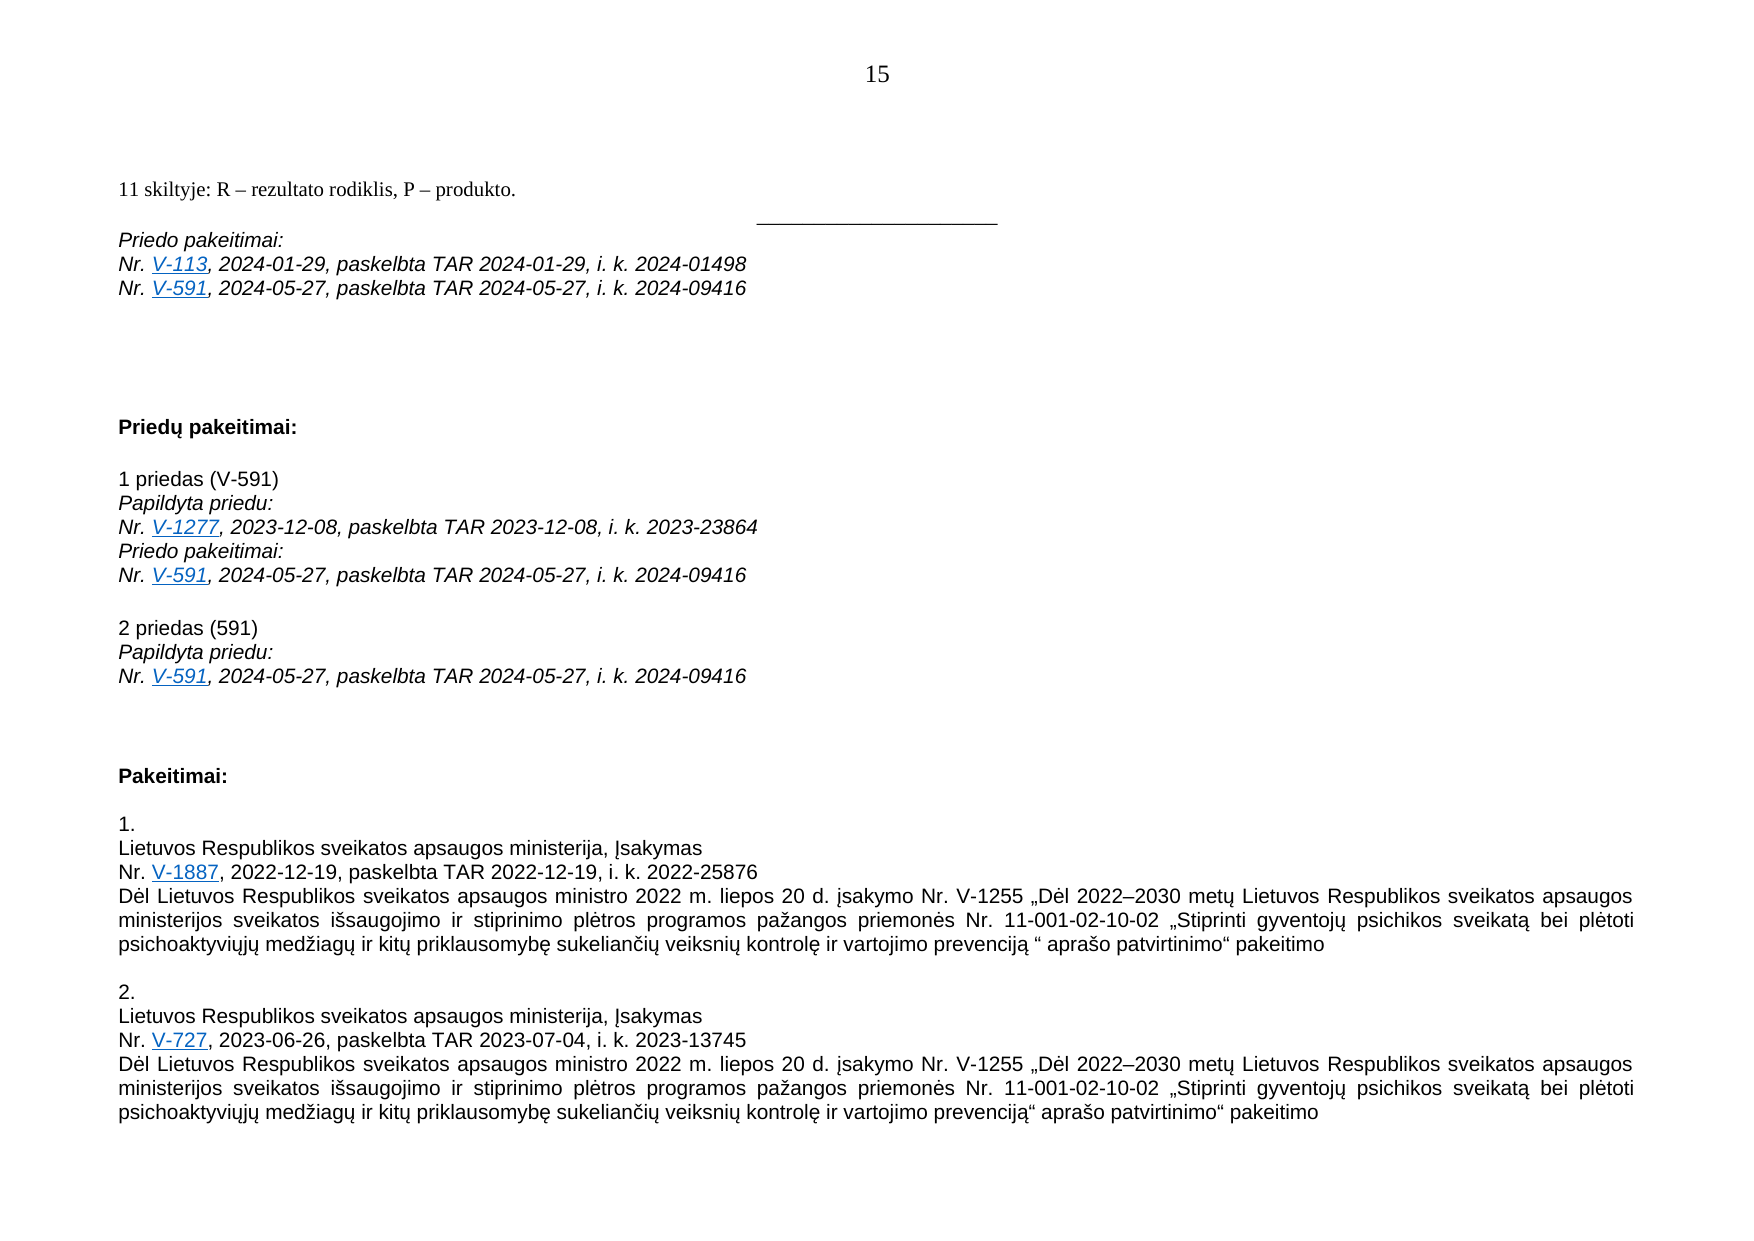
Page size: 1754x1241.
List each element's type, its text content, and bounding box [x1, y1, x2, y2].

text Nr. V-1277, 2023-12-08, paskelbta TAR 2023-12-08, i. k. 2023-23864 [118, 515, 1636, 539]
text Priedo pakeitimai: [118, 539, 1636, 563]
text Lietuvos Respublikos sveikatos apsaugos ministerija, Įsakymas [118, 1004, 1636, 1028]
text Dėl Lietuvos Respublikos sveikatos apsaugos ministro 2022 m. liepos 20 d. įsakymo Nr. V-1255 „Dėl 2022–2030 metų Lietuvos Respublikos sveikatos apsaugos ministerijos sveikatos išsaugojimo ir stiprinimo plėtros programos pažangos priemonės Nr. 11-001-02-10-02 „Stiprinti gyventojų psichikos sveikatą bei plėtoti psichoaktyviųjų medžiagų ir kitų priklausomybę sukeliančių veiksnių kontrolę ir vartojimo prevenciją “ aprašo patvirtinimo“ pakeitimo [118, 884, 1636, 956]
text 11 skiltyje: R – rezultato rodiklis, P – produkto. [118, 177, 1636, 201]
text 2 priedas (591) [118, 616, 1636, 640]
text 1. [118, 812, 1636, 836]
text _____________________ [118, 201, 1636, 228]
text 2. [118, 980, 1636, 1004]
text Dėl Lietuvos Respublikos sveikatos apsaugos ministro 2022 m. liepos 20 d. įsakymo Nr. V-1255 „Dėl 2022–2030 metų Lietuvos Respublikos sveikatos apsaugos ministerijos sveikatos išsaugojimo ir stiprinimo plėtros programos pažangos priemonės Nr. 11-001-02-10-02 „Stiprinti gyventojų psichikos sveikatą bei plėtoti psichoaktyviųjų medžiagų ir kitų priklausomybę sukeliančių veiksnių kontrolę ir vartojimo prevenciją“ aprašo patvirtinimo“ pakeitimo [118, 1052, 1636, 1124]
text Nr. V-591, 2024-05-27, paskelbta TAR 2024-05-27, i. k. 2024-09416 [118, 664, 1636, 688]
text Priedo pakeitimai: [118, 228, 1636, 252]
text Nr. V-113, 2024-01-29, paskelbta TAR 2024-01-29, i. k. 2024-01498 [118, 252, 1636, 276]
text Lietuvos Respublikos sveikatos apsaugos ministerija, Įsakymas [118, 836, 1636, 860]
text Nr. V-727, 2023-06-26, paskelbta TAR 2023-07-04, i. k. 2023-13745 [118, 1028, 1636, 1052]
text Papildyta priedu: [118, 640, 1636, 664]
text 1 priedas (V-591) [118, 467, 1636, 491]
text Papildyta priedu: [118, 491, 1636, 515]
text Nr. V-591, 2024-05-27, paskelbta TAR 2024-05-27, i. k. 2024-09416 [118, 276, 1636, 299]
text Nr. V-1887, 2022-12-19, paskelbta TAR 2022-12-19, i. k. 2022-25876 [118, 860, 1636, 884]
text Pakeitimai: [118, 764, 1636, 788]
text Priedų pakeitimai: [118, 414, 1636, 438]
text Nr. V-591, 2024-05-27, paskelbta TAR 2024-05-27, i. k. 2024-09416 [118, 563, 1636, 587]
